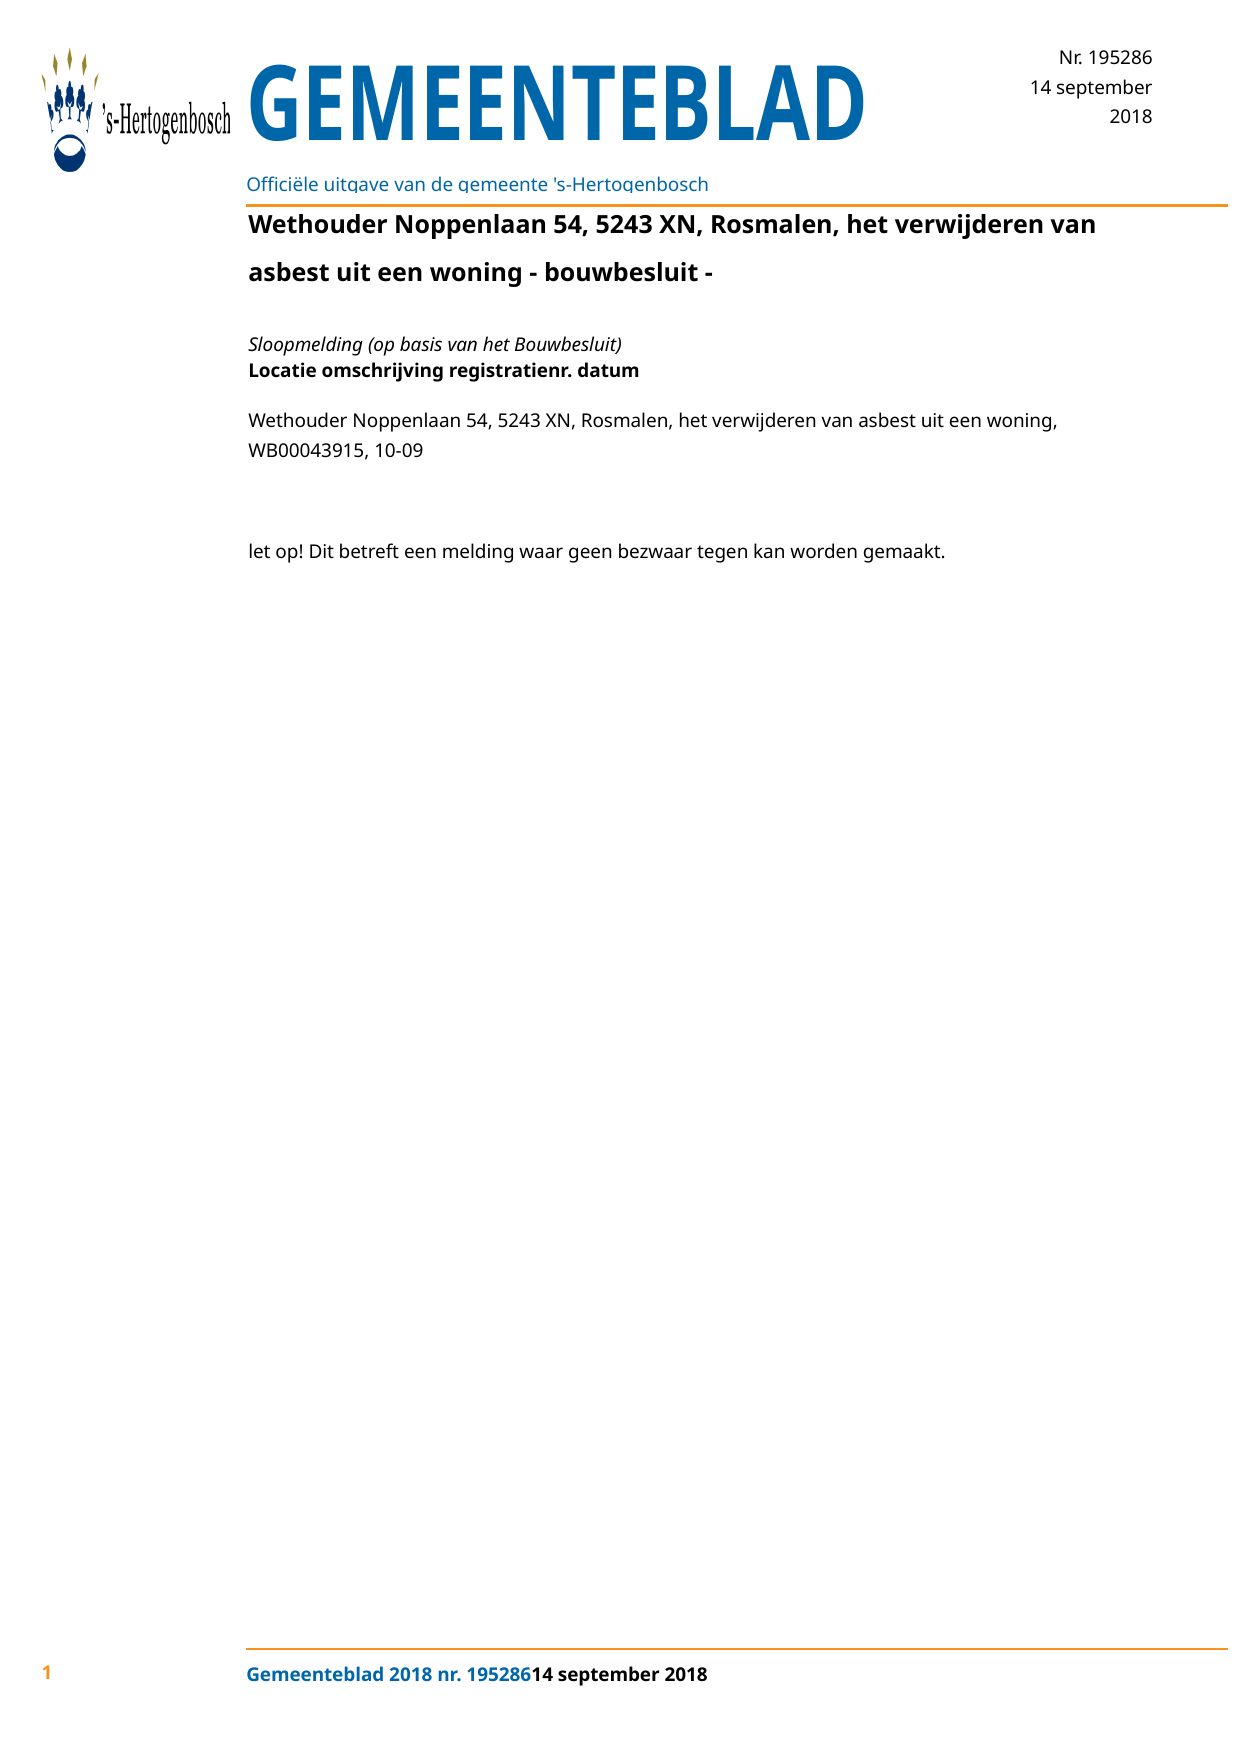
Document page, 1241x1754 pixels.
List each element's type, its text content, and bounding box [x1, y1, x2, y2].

text let op! Dit betreft een melding waar geen bezwaar tegen kan worden gemaakt. [248, 538, 1152, 564]
text Locatie omschrijving registratienr. datum [248, 357, 1152, 383]
text Sloopmelding (op basis van het Bouwbesluit) [248, 331, 1152, 357]
text Wethouder Noppenlaan 54, 5243 XN, Rosmalen, het verwijderen van asbest uit een woning, WB00043915, 10-09 [248, 408, 1152, 463]
picture [41, 47, 231, 172]
text Wethouder Noppenlaan 54, 5243 XN, Rosmalen, het verwijderen van asbest uit een woning - bouwbesluit - [248, 207, 1152, 288]
